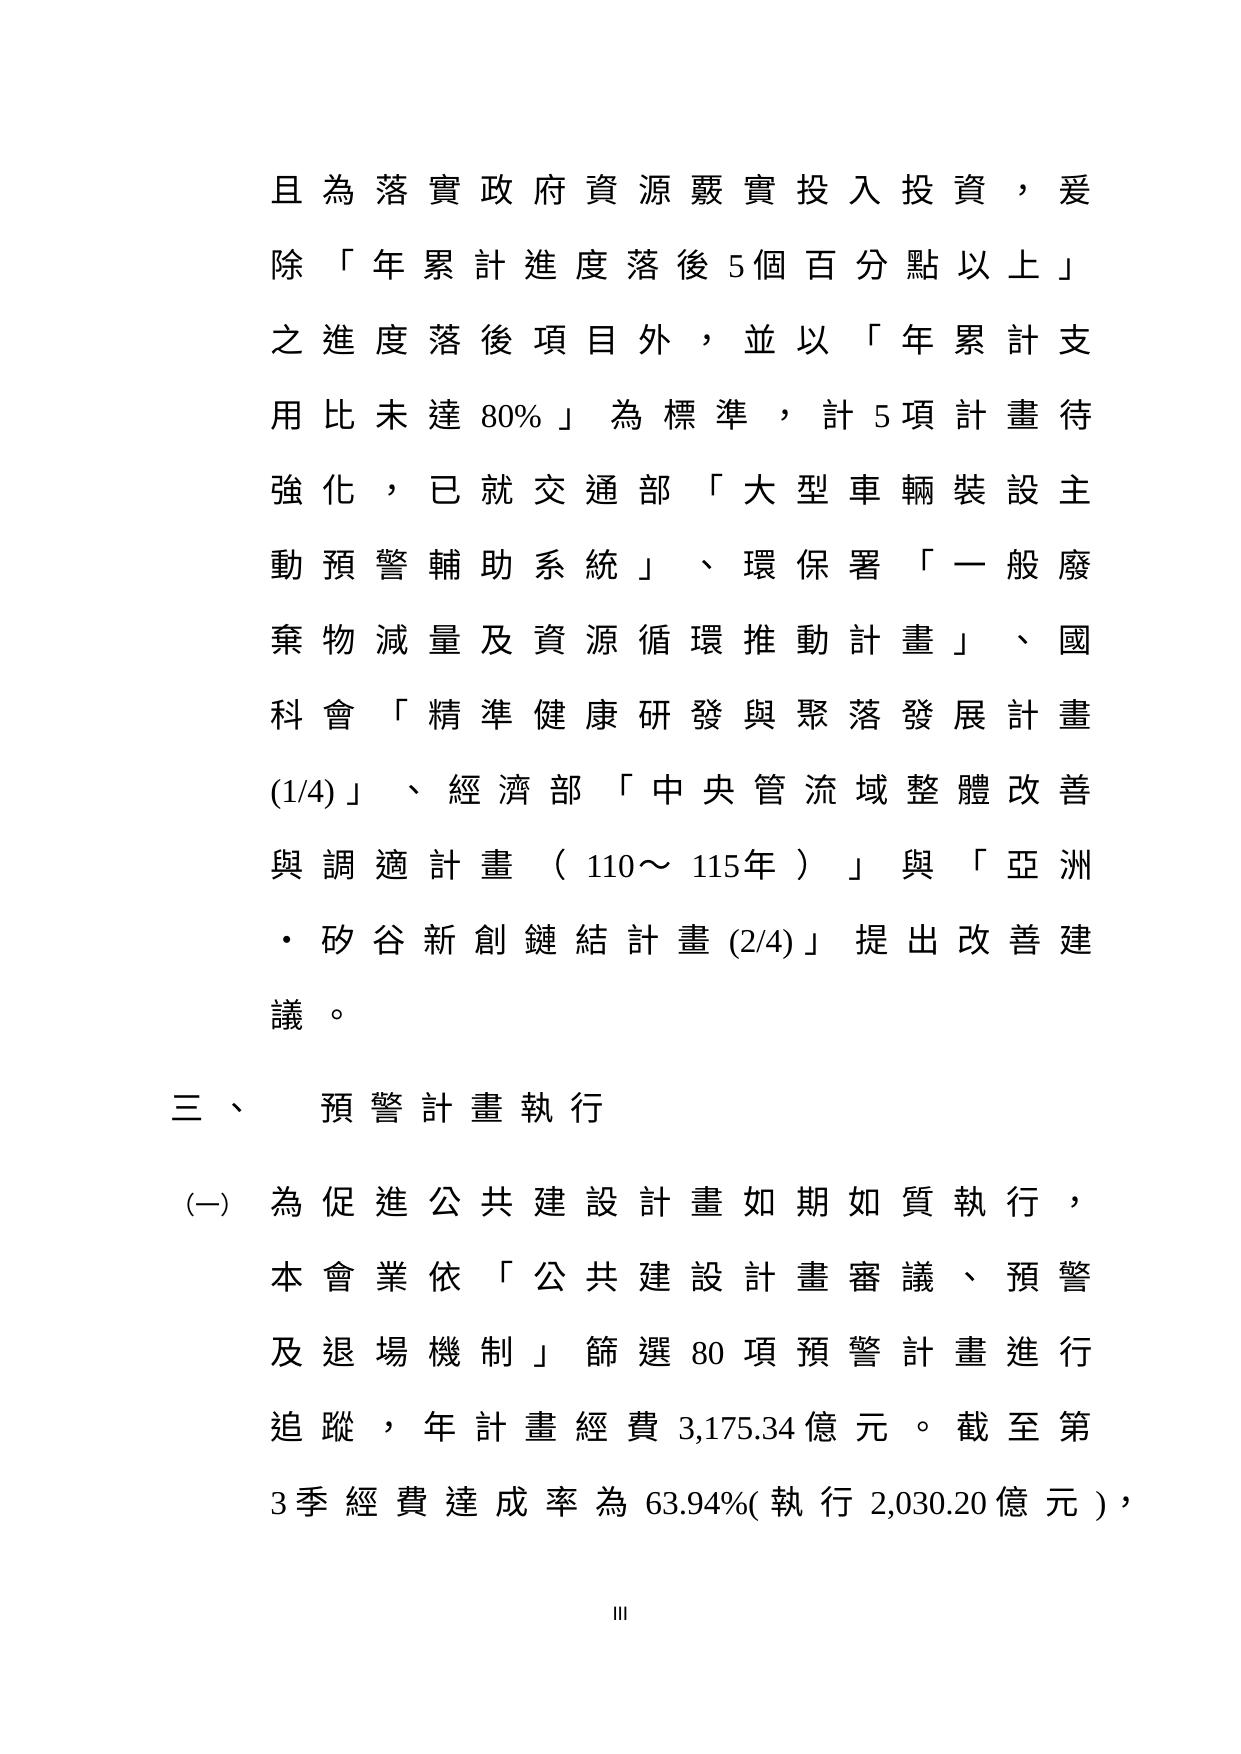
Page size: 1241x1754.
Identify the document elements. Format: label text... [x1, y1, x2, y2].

list 預警計畫執行 [149, 1069, 1109, 1144]
list 為促進公共建設計畫如期如質執行，本會業依「公共建設計畫審議、預警及退場機制」篩選80項預警計畫進行追蹤，年計畫經費3,175.34億元。截至第3季經費達成率為63.94%(執行2,030.20億元)，較整體公共建設計畫經費達成率62.24%增加1.7個百分點。 [150, 1162, 1109, 1537]
list 且為落實政府資源覈實投入投資，爰除「年累計進度落後5個百分點以上」之進度落後項目外，並以「年累計支用比未達80%」為標準，計5項計畫待強化，已就交通部「大型車輛裝設主動預警輔助系統」、環保署「一般廢棄物減量及資源循環推動計畫」、國科會「精準健康研發與聚落發展計畫(1/4)」、經濟部「中央管流域整體改善與調適計畫（110～115年）」與「亞洲‧矽谷新創鏈結計畫(2/4)」提出改善建議。 [150, 150, 1109, 1050]
